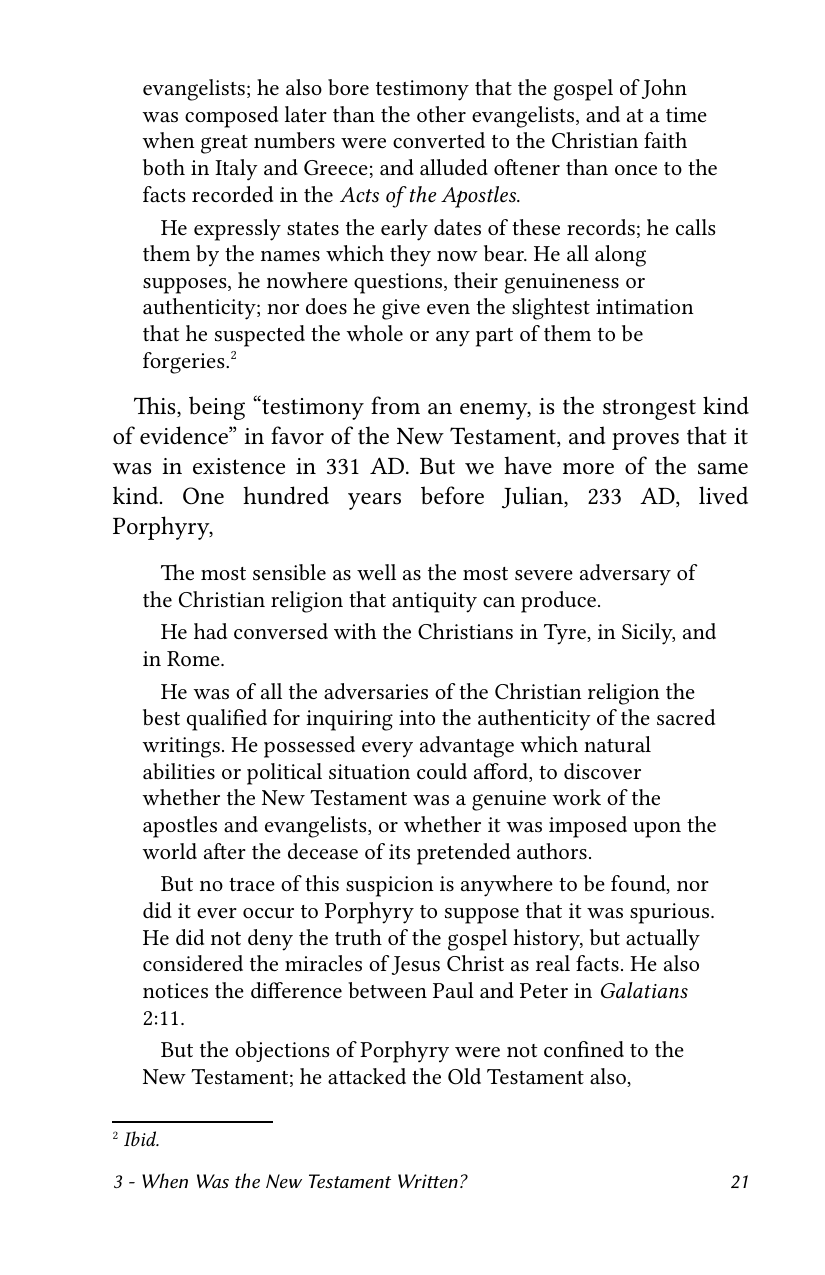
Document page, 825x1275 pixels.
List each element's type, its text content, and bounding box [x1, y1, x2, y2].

text He expressly states the early dates of these records; he calls them by the names which they now bear. He all along supposes, he nowhere questions, their genuineness or authenticity; nor does he give even the slightest intimation that he suspected the whole or any part of them to be forgeries. [142, 214, 720, 374]
text evangelists; he also bore testimony that the gospel of John was composed later than the other evangelists, and at a time when great numbers were converted to the Christian faith both in Italy and Greece; and alluded oftener than once to the facts recorded in the Acts of the Apostles. [142, 75, 720, 208]
text This, being “testimony from an enemy, is the strongest kind of evidence” in favor of the New Testament, and proves that it was in existence in 331 AD. But we have more of the same kind. One hundred years before Julian, 233 AD, lived Porphyry, [112, 392, 750, 541]
text He was of all the adversaries of the Christian religion the best qualified for inquiring into the authenticity of the sacred writings. He possessed every advantage which natural abilities or political situation could afford, to discover whether the New Testament was a genuine work of the apostles and evangelists, or whether it was imposed upon the world after the decease of its pretended authors. [142, 679, 720, 865]
text He had conversed with the Christians in Tyre, in Sicily, and in Rome. [142, 619, 720, 672]
text But no trace of this suspicion is anywhere to be found, nor did it ever occur to Porphyry to suppose that it was spurious. He did not deny the truth of the gospel history, but actually considered the miracles of Jesus Christ as real facts. He also notices the difference between Paul and Peter in Galatians 2:11. [142, 871, 720, 1031]
text The most sensible as well as the most severe adversary of the Christian religion that antiquity can produce. [142, 560, 720, 613]
text But the objections of Porphyry were not confined to the New Testament; he attacked the Old Testament also, [142, 1037, 720, 1090]
text Ibid. [112, 1128, 750, 1152]
